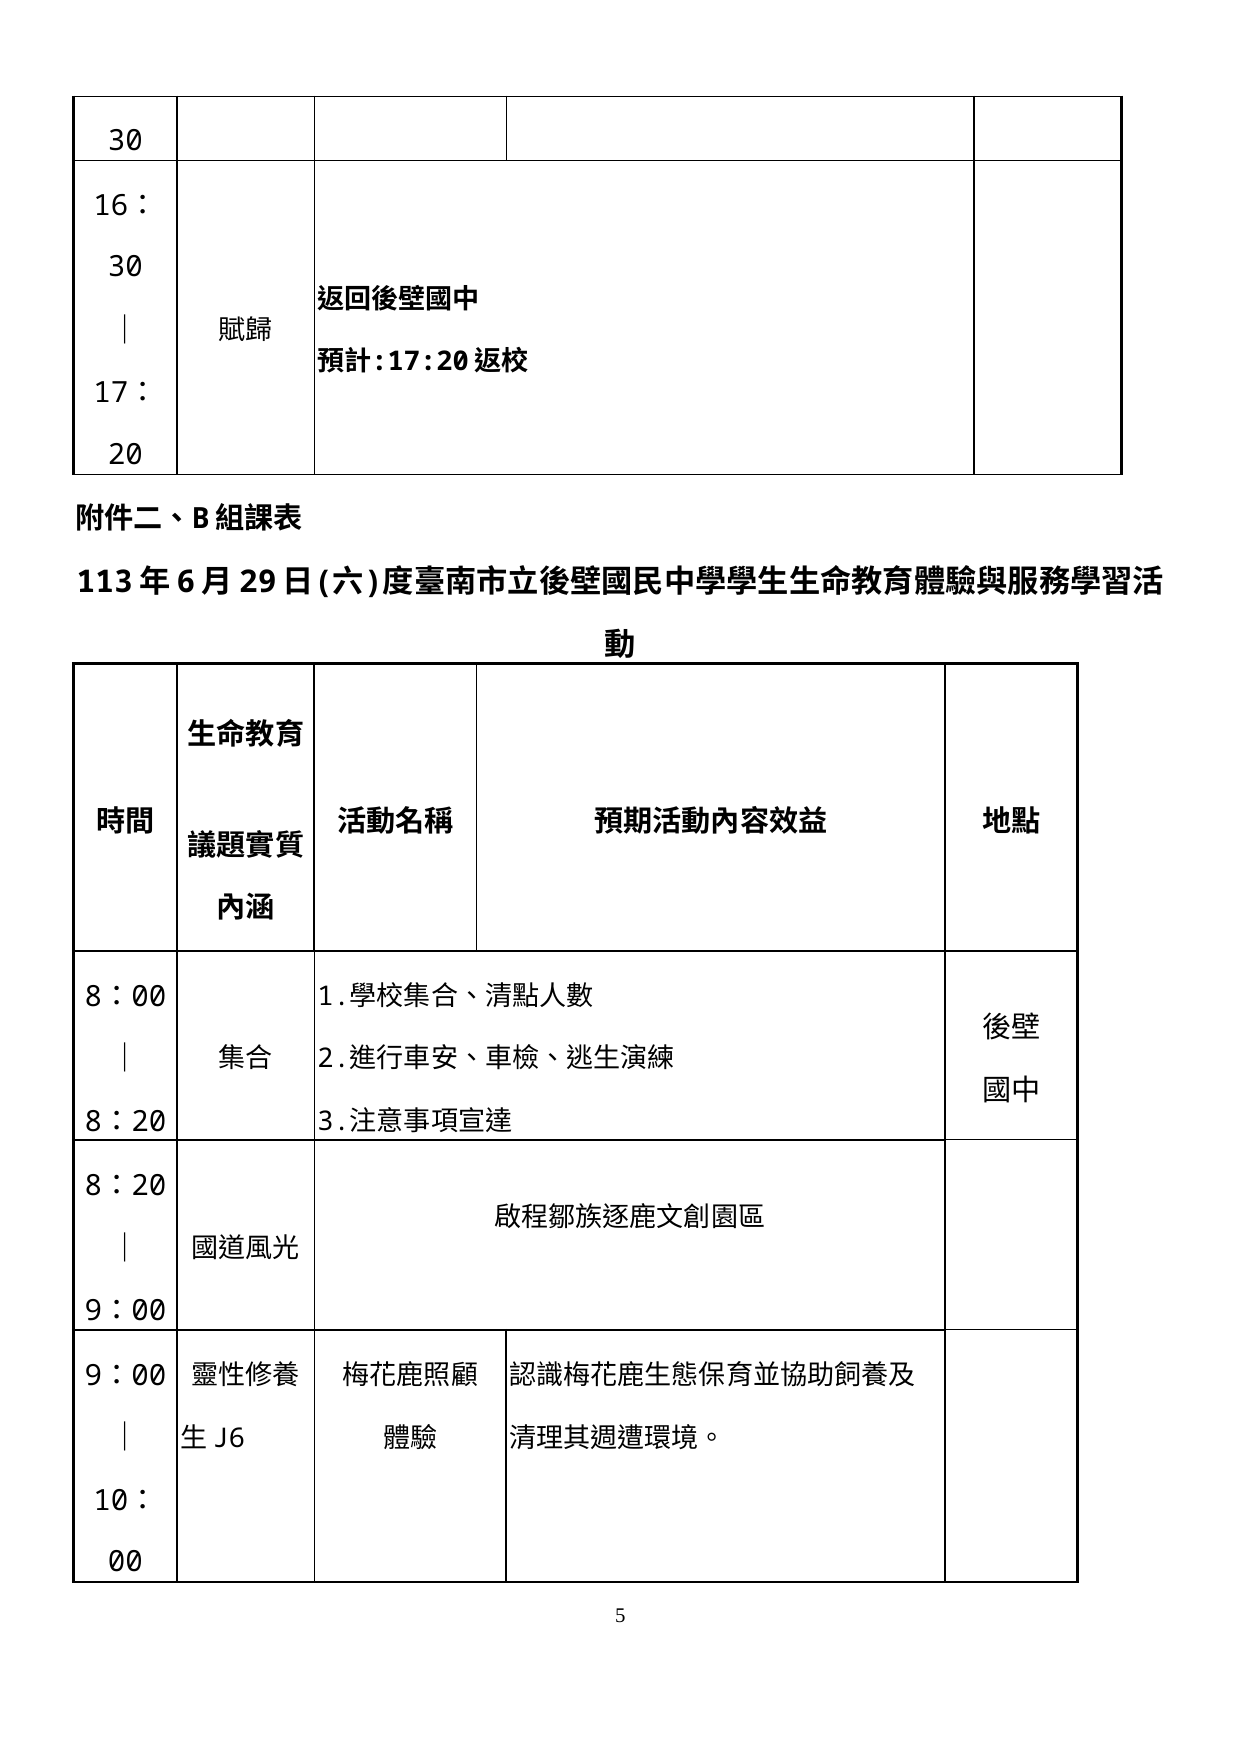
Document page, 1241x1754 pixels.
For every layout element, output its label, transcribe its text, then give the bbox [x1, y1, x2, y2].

table_cell 集合 [178, 952, 314, 1139]
table_cell 啟程鄒族逐鹿文創園區 [315, 1141, 944, 1329]
table_cell [507, 97, 973, 159]
table_cell 賦歸 [178, 161, 314, 474]
table_cell 靈性修養 生J6 [178, 1331, 314, 1581]
table_cell 8：00 ｜ 8：20 [75, 952, 176, 1139]
table_cell 國道風光 [178, 1141, 314, 1329]
table_cell 後壁 國中 [946, 952, 1076, 1139]
table_header 生命教育 議題實質內涵 [178, 665, 313, 950]
table_cell [946, 1140, 1076, 1329]
table_cell [946, 1330, 1076, 1581]
table_cell [975, 97, 1120, 159]
table_cell 認識梅花鹿生態保育並協助飼養及清理其週遭環境。 [507, 1331, 944, 1581]
table_header 時間 [75, 665, 176, 950]
table_cell 8：20 ｜ 9：00 [75, 1141, 176, 1329]
table_cell 9：00 ｜ 10：00 [75, 1331, 176, 1581]
table_cell 1.學校集合、清點人數 2.進行車安、車檢、逃生演練 3.注意事項宣達 [315, 952, 944, 1139]
table_header 預期活動內容效益 [477, 665, 944, 950]
table_cell 30 [75, 97, 176, 159]
table_header 活動名稱 [315, 665, 476, 950]
text 113年6月29日(六)度臺南市立後壁國民中學學生生命教育體驗與服務學習活動 [75, 537, 1165, 662]
table_header 地點 [946, 665, 1076, 950]
table_cell 16：30 ｜ 17：20 [75, 161, 176, 474]
table_cell 返回後壁國中 預計:17:20返校 [315, 161, 973, 474]
table_cell 梅花鹿照顧 體驗 [315, 1331, 505, 1581]
table_cell [315, 97, 506, 159]
text 附件二、B組課表 [75, 475, 1165, 537]
table_cell [975, 161, 1120, 474]
table_cell [178, 97, 314, 159]
